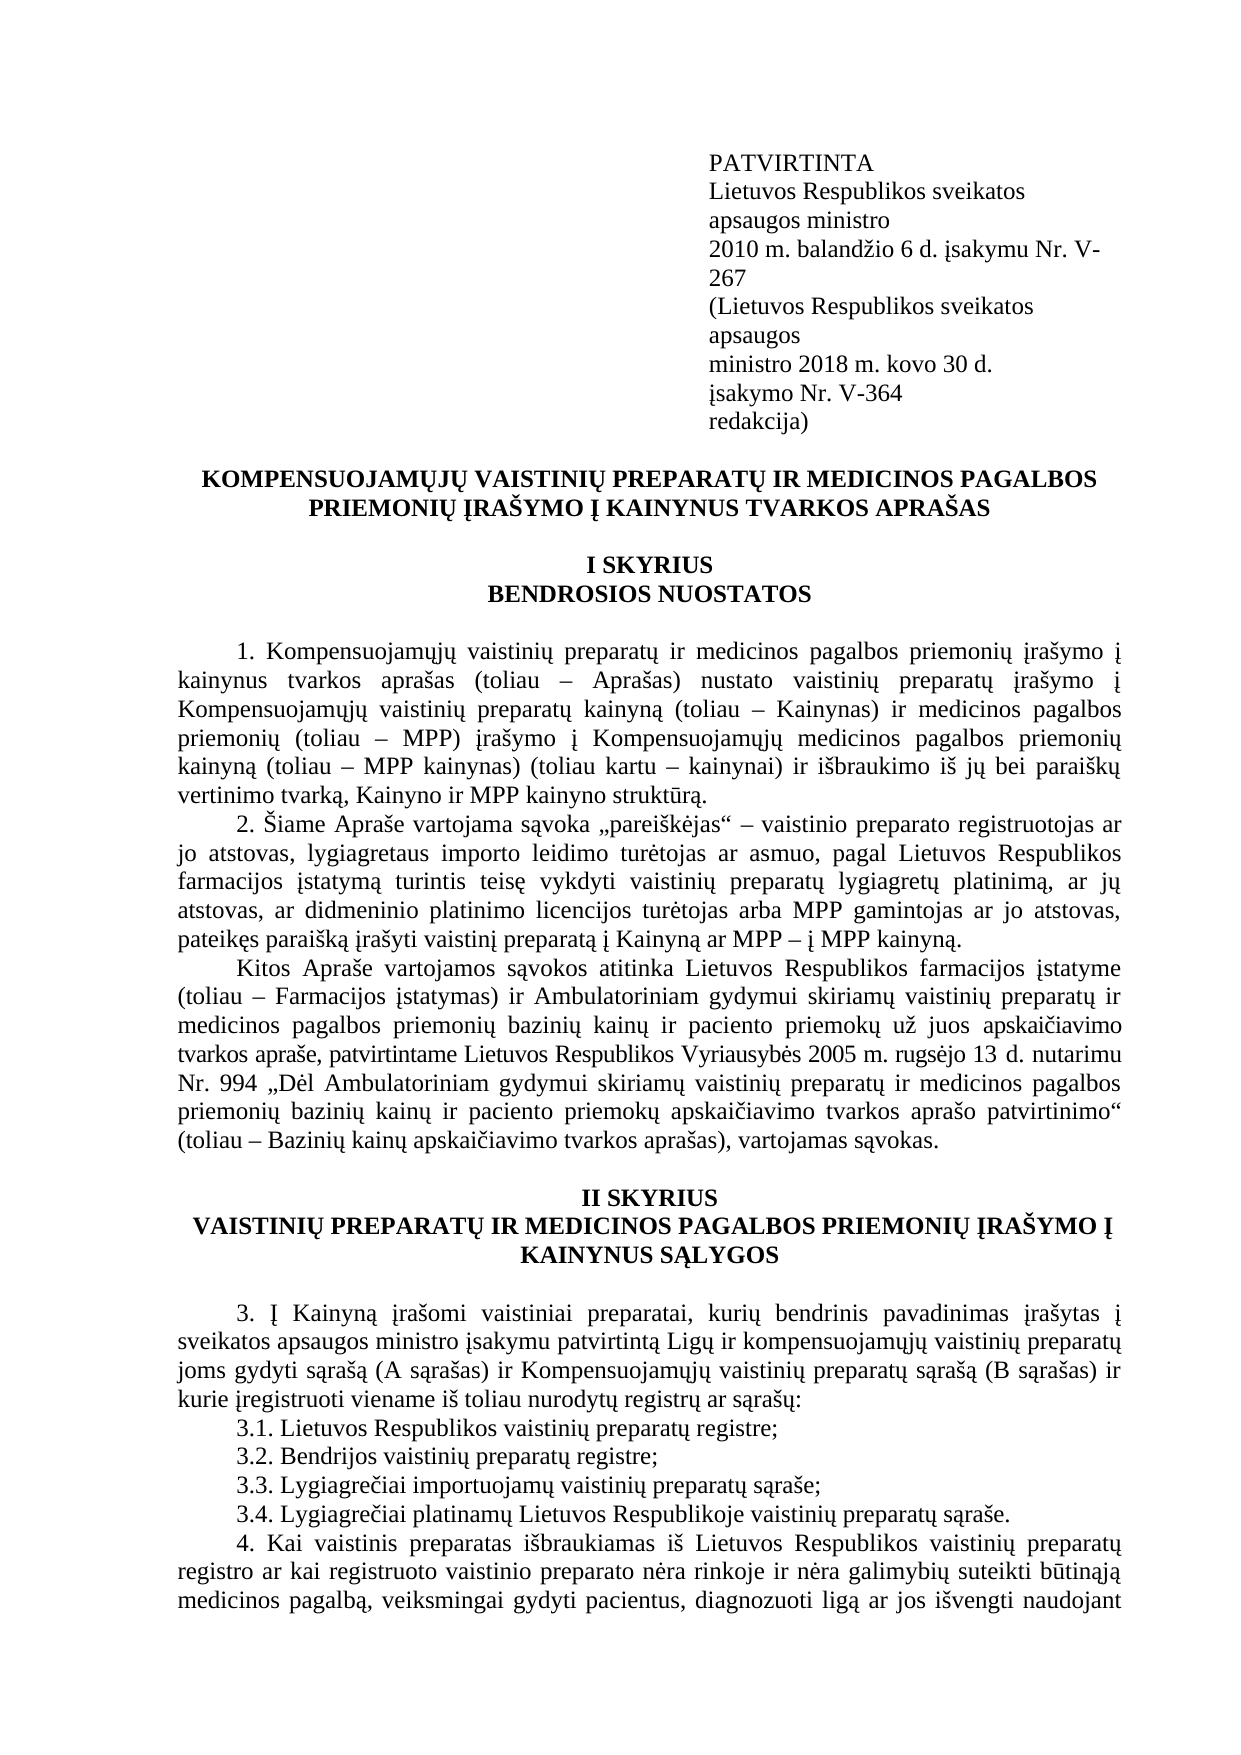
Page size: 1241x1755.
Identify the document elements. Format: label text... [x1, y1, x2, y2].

text 3.4. Lygiagrečiai platinamų Lietuvos Respublikoje vaistinių preparatų sąraše. [177, 1499, 1122, 1528]
text PATVIRTINTA [709, 148, 1122, 176]
text II SKYRIUS [177, 1183, 1122, 1211]
text VAISTINIŲ PREPARATŲ IR MEDICINOS PAGALBOS PRIEMONIŲ ĮRAŠYMO Į KAINYNUS SĄLYGOS [177, 1211, 1122, 1269]
text 3. Į Kainyną įrašomi vaistiniai preparatai, kurių bendrinis pavadinimas įrašytas į sveikatos apsaugos ministro įsakymu patvirtintą Ligų ir kompensuojamųjų vaistinių preparatų joms gydyti sąrašą (A sąrašas) ir Kompensuojamųjų vaistinių preparatų sąrašą (B sąrašas) ir kurie įregistruoti viename iš toliau nurodytų registrų ar sąrašų: [177, 1298, 1122, 1413]
text BENDROSIOS NUOSTATOS [177, 579, 1122, 608]
text 3.1. Lietuvos Respublikos vaistinių preparatų registre; [177, 1413, 1122, 1441]
text ministro 2018 m. kovo 30 d. [709, 349, 1122, 378]
text 1. Kompensuojamųjų vaistinių preparatų ir medicinos pagalbos priemonių įrašymo į kainynus tvarkos aprašas (toliau – Aprašas) nustato vaistinių preparatų įrašymo į Kompensuojamųjų vaistinių preparatų kainyną (toliau – Kainynas) ir medicinos pagalbos priemonių (toliau – MPP) įrašymo į Kompensuojamųjų medicinos pagalbos priemonių kainyną (toliau – MPP kainynas) (toliau kartu – kainynai) ir išbraukimo iš jų bei paraiškų vertinimo tvarką, Kainyno ir MPP kainyno struktūrą. [177, 636, 1122, 809]
text 2. Šiame Apraše vartojama sąvoka „pareiškėjas“ – vaistinio preparato registruotojas ar jo atstovas, lygiagretaus importo leidimo turėtojas ar asmuo, pagal Lietuvos Respublikos farmacijos įstatymą turintis teisę vykdyti vaistinių preparatų lygiagretų platinimą, ar jų atstovas, ar didmeninio platinimo licencijos turėtojas arba MPP gamintojas ar jo atstovas, pateikęs paraišką įrašyti vaistinį preparatą į Kainyną ar MPP – į MPP kainyną. [177, 809, 1122, 953]
text I SKYRIUS [177, 550, 1122, 579]
text redakcija) [709, 406, 1122, 435]
text apsaugos ministro [709, 205, 1122, 234]
text (Lietuvos Respublikos sveikatos apsaugos [709, 291, 1122, 349]
text KOMPENSUOJAMŲJŲ VAISTINIŲ PREPARATŲ IR MEDICINOS PAGALBOS PRIEMONIŲ ĮRAŠYMO Į KAINYNUS TVARKOS APRAŠAS [177, 464, 1122, 521]
text įsakymo Nr. V-364 [709, 378, 1122, 406]
text Lietuvos Respublikos sveikatos [709, 176, 1122, 205]
text 3.3. Lygiagrečiai importuojamų vaistinių preparatų sąraše; [177, 1470, 1122, 1499]
text 2010 m. balandžio 6 d. įsakymu Nr. V-267 [709, 234, 1122, 291]
text Kitos Apraše vartojamos sąvokos atitinka Lietuvos Respublikos farmacijos įstatyme (toliau – Farmacijos įstatymas) ir Ambulatoriniam gydymui skiriamų vaistinių preparatų ir medicinos pagalbos priemonių bazinių kainų ir paciento priemokų už juos apskaičiavimo tvarkos apraše, patvirtintame Lietuvos Respublikos Vyriausybės 2005 m. rugsėjo 13 d. nutarimu Nr. 994 „Dėl Ambulatoriniam gydymui skiriamų vaistinių preparatų ir medicinos pagalbos priemonių bazinių kainų ir paciento priemokų apskaičiavimo tvarkos aprašo patvirtinimo“ (toliau – Bazinių kainų apskaičiavimo tvarkos aprašas), vartojamas sąvokas. [177, 953, 1122, 1154]
text 4. Kai vaistinis preparatas išbraukiamas iš Lietuvos Respublikos vaistinių preparatų registro ar kai registruoto vaistinio preparato nėra rinkoje ir nėra galimybių suteikti būtinąją medicinos pagalbą, veiksmingai gydyti pacientus, diagnozuoti ligą ar jos išvengti naudojant [177, 1528, 1122, 1614]
text 3.2. Bendrijos vaistinių preparatų registre; [177, 1441, 1122, 1470]
